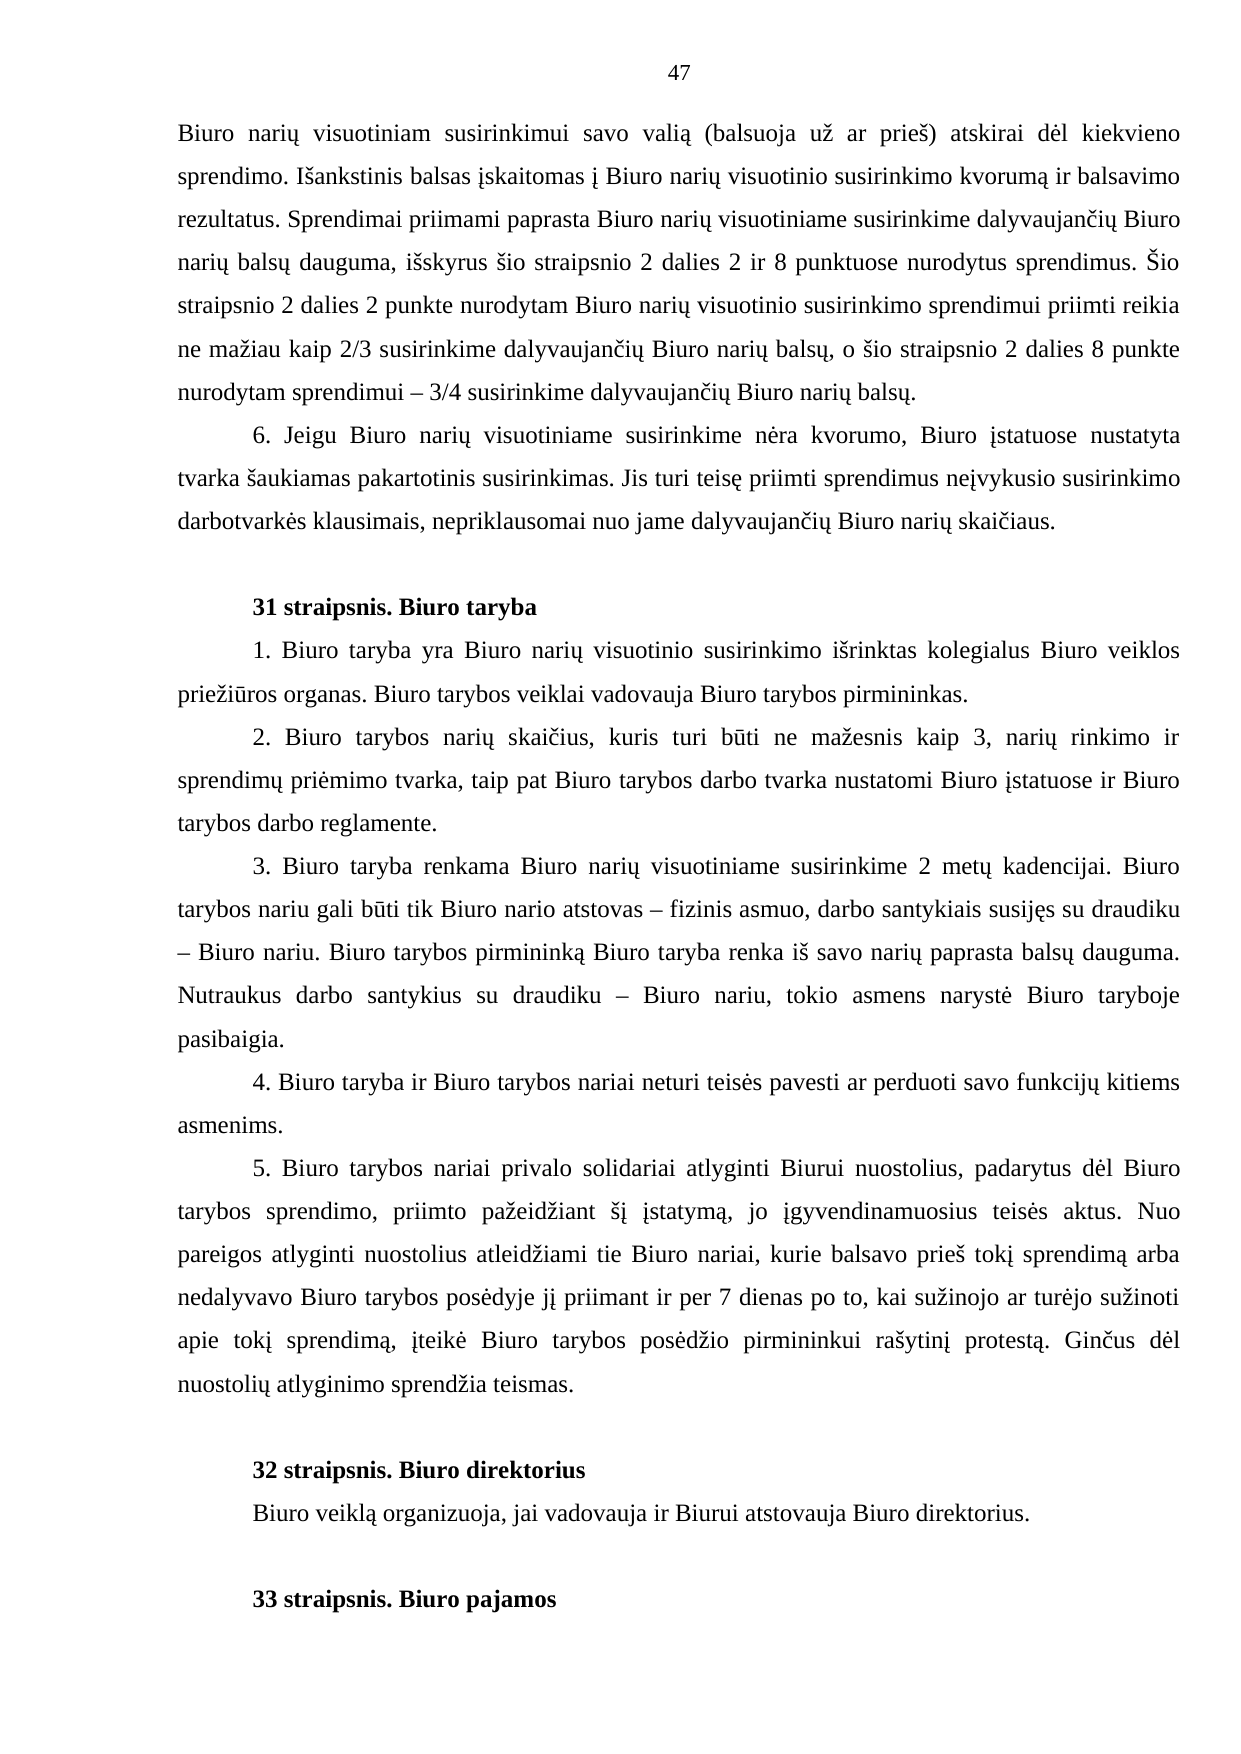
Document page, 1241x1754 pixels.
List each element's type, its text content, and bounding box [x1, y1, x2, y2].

text 33 straipsnis. Biuro pajamos [177, 1584, 1181, 1613]
text 3. Biuro taryba renkama Biuro narių visuotiniame susirinkime 2 metų kadencijai. Biuro tarybos nariu gali būti tik Biuro nario atstovas – fizinis asmuo, darbo santykiais susijęs su draudiku – Biuro nariu. Biuro tarybos pirmininką Biuro taryba renka iš savo narių paprasta balsų dauguma. Nutraukus darbo santykius su draudiku – Biuro nariu, tokio asmens narystė Biuro taryboje pasibaigia. [177, 851, 1181, 1052]
text Biuro narių visuotiniam susirinkimui savo valią (balsuoja už ar prieš) atskirai dėl kiekvieno sprendimo. Išankstinis balsas įskaitomas į Biuro narių visuotinio susirinkimo kvorumą ir balsavimo rezultatus. Sprendimai priimami paprasta Biuro narių visuotiniame susirinkime dalyvaujančių Biuro narių balsų dauguma, išskyrus šio straipsnio 2 dalies 2 ir 8 punktuose nurodytus sprendimus. Šio straipsnio 2 dalies 2 punkte nurodytam Biuro narių visuotinio susirinkimo sprendimui priimti reikia ne mažiau kaip 2/3 susirinkime dalyvaujančių Biuro narių balsų, o šio straipsnio 2 dalies 8 punkte nurodytam sprendimui – 3/4 susirinkime dalyvaujančių Biuro narių balsų. [177, 118, 1181, 406]
text 31 straipsnis. Biuro taryba [177, 592, 1181, 621]
text 1. Biuro taryba yra Biuro narių visuotinio susirinkimo išrinktas kolegialus Biuro veiklos priežiūros organas. Biuro tarybos veiklai vadovauja Biuro tarybos pirmininkas. [177, 636, 1181, 707]
text 5. Biuro tarybos nariai privalo solidariai atlyginti Biurui nuostolius, padarytus dėl Biuro tarybos sprendimo, priimto pažeidžiant šį įstatymą, jo įgyvendinamuosius teisės aktus. Nuo pareigos atlyginti nuostolius atleidžiami tie Biuro nariai, kurie balsavo prieš tokį sprendimą arba nedalyvavo Biuro tarybos posėdyje jį priimant ir per 7 dienas po to, kai sužinojo ar turėjo sužinoti apie tokį sprendimą, įteikė Biuro tarybos posėdžio pirmininkui rašytinį protestą. Ginčus dėl nuostolių atlyginimo sprendžia teismas. [177, 1153, 1181, 1397]
text Biuro veiklą organizuoja, jai vadovauja ir Biurui atstovauja Biuro direktorius. [177, 1498, 1181, 1527]
text 32 straipsnis. Biuro direktorius [177, 1455, 1181, 1484]
text 6. Jeigu Biuro narių visuotiniame susirinkime nėra kvorumo, Biuro įstatuose nustatyta tvarka šaukiamas pakartotinis susirinkimas. Jis turi teisę priimti sprendimus neįvykusio susirinkimo darbotvarkės klausimais, nepriklausomai nuo jame dalyvaujančių Biuro narių skaičiaus. [177, 420, 1181, 535]
text 2. Biuro tarybos narių skaičius, kuris turi būti ne mažesnis kaip 3, narių rinkimo ir sprendimų priėmimo tvarka, taip pat Biuro tarybos darbo tvarka nustatomi Biuro įstatuose ir Biuro tarybos darbo reglamente. [177, 722, 1181, 837]
text 4. Biuro taryba ir Biuro tarybos nariai neturi teisės pavesti ar perduoti savo funkcijų kitiems asmenims. [177, 1067, 1181, 1139]
